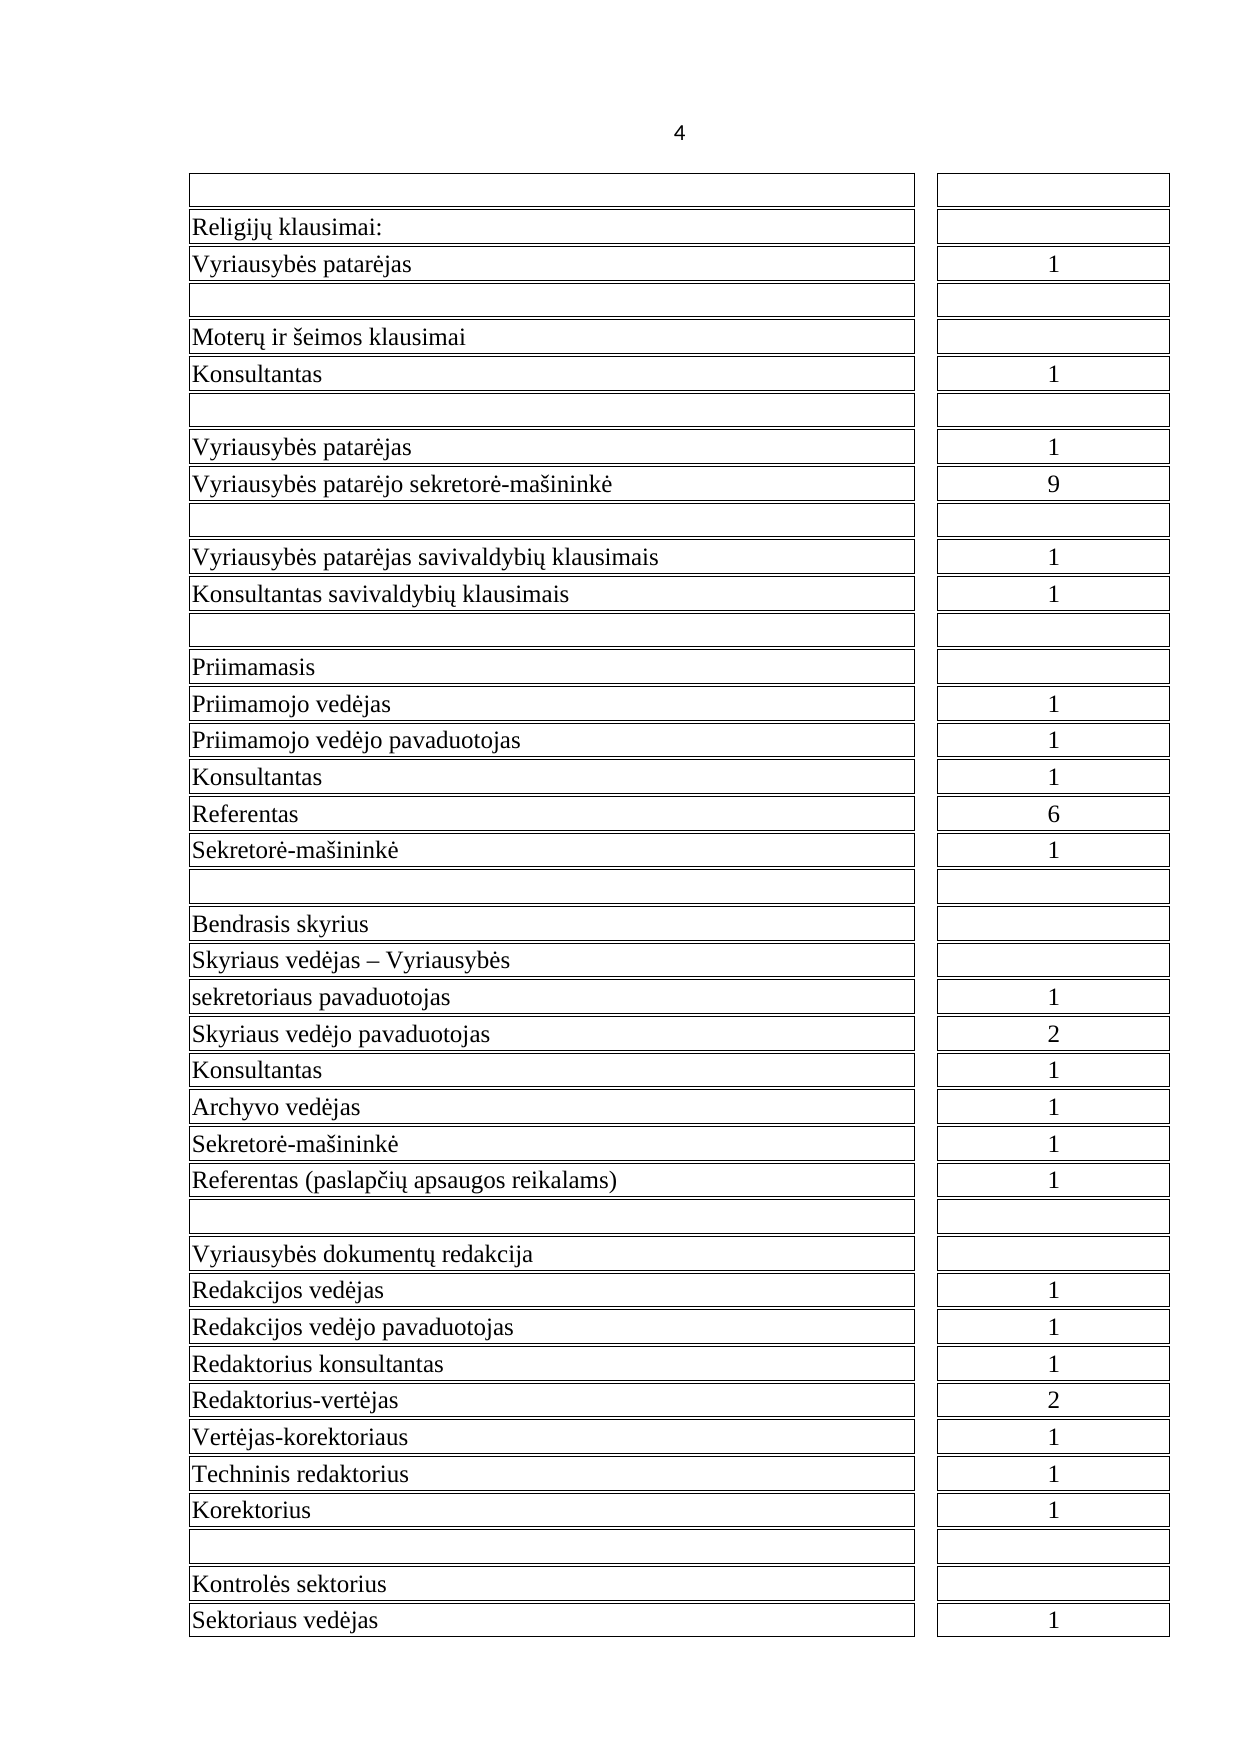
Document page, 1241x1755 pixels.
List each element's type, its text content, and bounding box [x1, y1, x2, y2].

table_cell Redakcijos vedėjas [177, 1273, 926, 1309]
table_cell Priimamojo vedėjas [177, 686, 926, 722]
table_cell Techninis redaktorius [177, 1456, 926, 1492]
table_cell Archyvo vedėjas [177, 1089, 926, 1126]
table_cell [938, 394, 1169, 426]
table_cell 1 [926, 356, 1181, 392]
table_cell [177, 503, 926, 539]
table_cell [926, 869, 1181, 906]
table_cell [926, 1529, 1181, 1566]
table_cell [926, 1199, 1181, 1236]
table_cell Bendrasis skyrius [177, 906, 926, 942]
table_cell Sekretorė-mašininkė [177, 833, 926, 869]
table_cell [938, 320, 1169, 353]
table_cell Vyriausybės dokumentų redakcija [177, 1236, 926, 1272]
table_cell [177, 613, 926, 649]
table_cell 1 [926, 1053, 1181, 1089]
table_cell [190, 1530, 914, 1563]
table_cell [938, 614, 1169, 646]
table_cell Referentas (paslapčių apsaugos reikalams) [177, 1163, 926, 1199]
table_cell Kontrolės sektorius [177, 1566, 926, 1602]
table_cell 1 [926, 686, 1181, 722]
table_cell Korektorius [177, 1493, 926, 1529]
table_cell [177, 869, 926, 906]
table_cell [926, 613, 1181, 649]
table_cell [177, 1529, 926, 1566]
table_cell [190, 504, 914, 536]
table_cell 6 [926, 796, 1181, 832]
table_cell [926, 906, 1181, 942]
table_cell [190, 1200, 914, 1233]
table_cell [190, 394, 914, 426]
table_cell [938, 944, 1169, 976]
table_cell [938, 650, 1169, 683]
table_cell Skyriaus vedėjas – Vyriausybės [177, 943, 926, 979]
table_cell [177, 173, 926, 209]
table_cell [938, 210, 1169, 243]
table_cell [926, 209, 1181, 246]
table_cell [177, 1199, 926, 1236]
table_cell Vyriausybės patarėjas [177, 429, 926, 466]
table_cell 1 [926, 576, 1181, 612]
table_cell [938, 504, 1169, 536]
table_cell [938, 1200, 1169, 1233]
table_cell [190, 174, 914, 206]
table_cell Moterų ir šeimos klausimai [177, 319, 926, 356]
table_cell Vyriausybės patarėjas [177, 246, 926, 282]
table_cell [190, 284, 914, 316]
table_cell Konsultantas savivaldybių klausimais [177, 576, 926, 612]
table_cell [926, 1566, 1181, 1602]
table_cell [926, 283, 1181, 319]
table_cell Redaktorius konsultantas [177, 1346, 926, 1382]
table_cell [926, 503, 1181, 539]
table_cell [938, 1530, 1169, 1563]
table_cell Priimamasis [177, 649, 926, 686]
table_cell 1 [926, 1126, 1181, 1162]
table_cell [938, 1237, 1169, 1270]
table_cell 1 [926, 1419, 1181, 1456]
table_cell [177, 283, 926, 319]
table_cell [190, 870, 914, 903]
table_cell Redaktorius-vertėjas [177, 1383, 926, 1419]
table_cell 1 [926, 1089, 1181, 1126]
table_cell 1 [926, 979, 1181, 1016]
table_cell 1 [926, 246, 1181, 282]
table_cell 1 [926, 1493, 1181, 1529]
table_cell [938, 907, 1169, 940]
table_cell 1 [926, 1163, 1181, 1199]
table_cell 1 [926, 539, 1181, 576]
table_cell [190, 614, 914, 646]
table_cell [177, 393, 926, 429]
table_cell [926, 649, 1181, 686]
table_cell Konsultantas [177, 1053, 926, 1089]
table_cell [926, 1236, 1181, 1272]
table_cell Konsultantas [177, 759, 926, 796]
table_cell Priimamojo vedėjo pavaduotojas [177, 723, 926, 759]
table_cell [926, 393, 1181, 429]
table_cell 1 [926, 1273, 1181, 1309]
table_cell [938, 1567, 1169, 1600]
table_cell 1 [926, 1456, 1181, 1492]
table_cell Religijų klausimai: [177, 209, 926, 246]
table_cell 1 [926, 759, 1181, 796]
table_cell Vertėjas-korektoriaus [177, 1419, 926, 1456]
table_cell 1 [926, 833, 1181, 869]
table_cell 1 [926, 1603, 1181, 1639]
table_cell 9 [926, 466, 1181, 502]
table_cell 1 [926, 723, 1181, 759]
table_cell Vyriausybės patarėjas savivaldybių klausimais [177, 539, 926, 576]
table_cell Redakcijos vedėjo pavaduotojas [177, 1309, 926, 1346]
table_cell 1 [926, 1309, 1181, 1346]
table_cell [926, 319, 1181, 356]
table_cell sekretoriaus pavaduotojas [177, 979, 926, 1016]
table_cell 2 [926, 1016, 1181, 1052]
table_cell 1 [926, 429, 1181, 466]
table_cell [938, 870, 1169, 903]
table_cell Sektoriaus vedėjas [177, 1603, 926, 1639]
table_cell Referentas [177, 796, 926, 832]
table_cell Vyriausybės patarėjo sekretorė-mašininkė [177, 466, 926, 502]
table_cell [926, 943, 1181, 979]
table_cell Konsultantas [177, 356, 926, 392]
table_cell [938, 284, 1169, 316]
table_cell Sekretorė-mašininkė [177, 1126, 926, 1162]
table_cell 1 [926, 1346, 1181, 1382]
table_cell [938, 174, 1169, 206]
table_cell [926, 173, 1181, 209]
table_cell 2 [926, 1383, 1181, 1419]
table_cell Skyriaus vedėjo pavaduotojas [177, 1016, 926, 1052]
